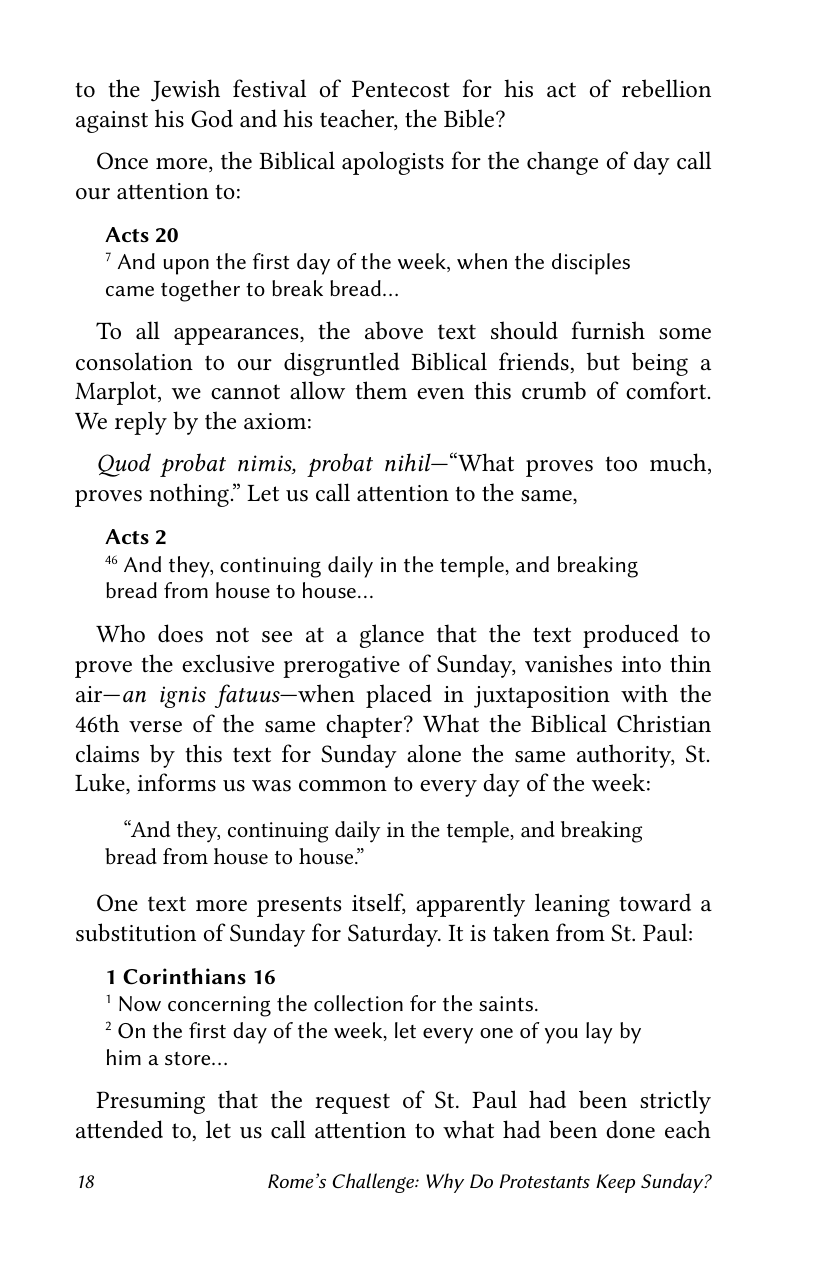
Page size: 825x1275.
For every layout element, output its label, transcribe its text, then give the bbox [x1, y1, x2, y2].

text Who does not see at a glance that the text produced to prove the exclusive prerogative of Sunday, vanishes into thin air—an ignis fatuus—when placed in juxtaposition with the 46th verse of the same chapter? What the Biblical Christian claims by this text for Sunday alone the same authority, St. Luke, informs us was common to every day of the week: [75, 620, 712, 798]
text Quod probat nimis, probat nihil—“What proves too much, proves nothing.” Let us call attention to the same, [75, 449, 712, 508]
text 1 Corinthians 16 [105, 963, 712, 990]
text “And they, continuing daily in the temple, and breaking bread from house to house.” [105, 817, 682, 870]
text To all appearances, the above text should furnish some consolation to our disgruntled Biblical friends, but being a Marplot, we cannot allow them even this crumb of comfort. We reply by the axiom: [75, 318, 712, 436]
text 1 Now concerning the collection for the saints. [105, 991, 682, 1017]
text 46 And they, continuing daily in the temple, and breaking bread from house to house… [105, 552, 682, 604]
text Acts 20 [105, 222, 712, 248]
text 2 On the first day of the week, let every one of you lay by him a store… [105, 1018, 682, 1071]
text Acts 2 [105, 524, 712, 550]
text Once more, the Biblical apologists for the change of day call our attention to: [75, 147, 712, 205]
text to the Jewish festival of Pentecost for his act of rebellion against his God and his teacher, the Bible? [75, 75, 712, 133]
text Presuming that the request of St. Paul had been strictly attended to, let us call attention to what had been done each [75, 1086, 712, 1144]
text One text more presents itself, apparently leaning toward a substitution of Sunday for Saturday. It is taken from St. Paul: [75, 889, 712, 947]
text 7 And upon the first day of the week, when the disciples came together to break bread... [105, 249, 682, 302]
